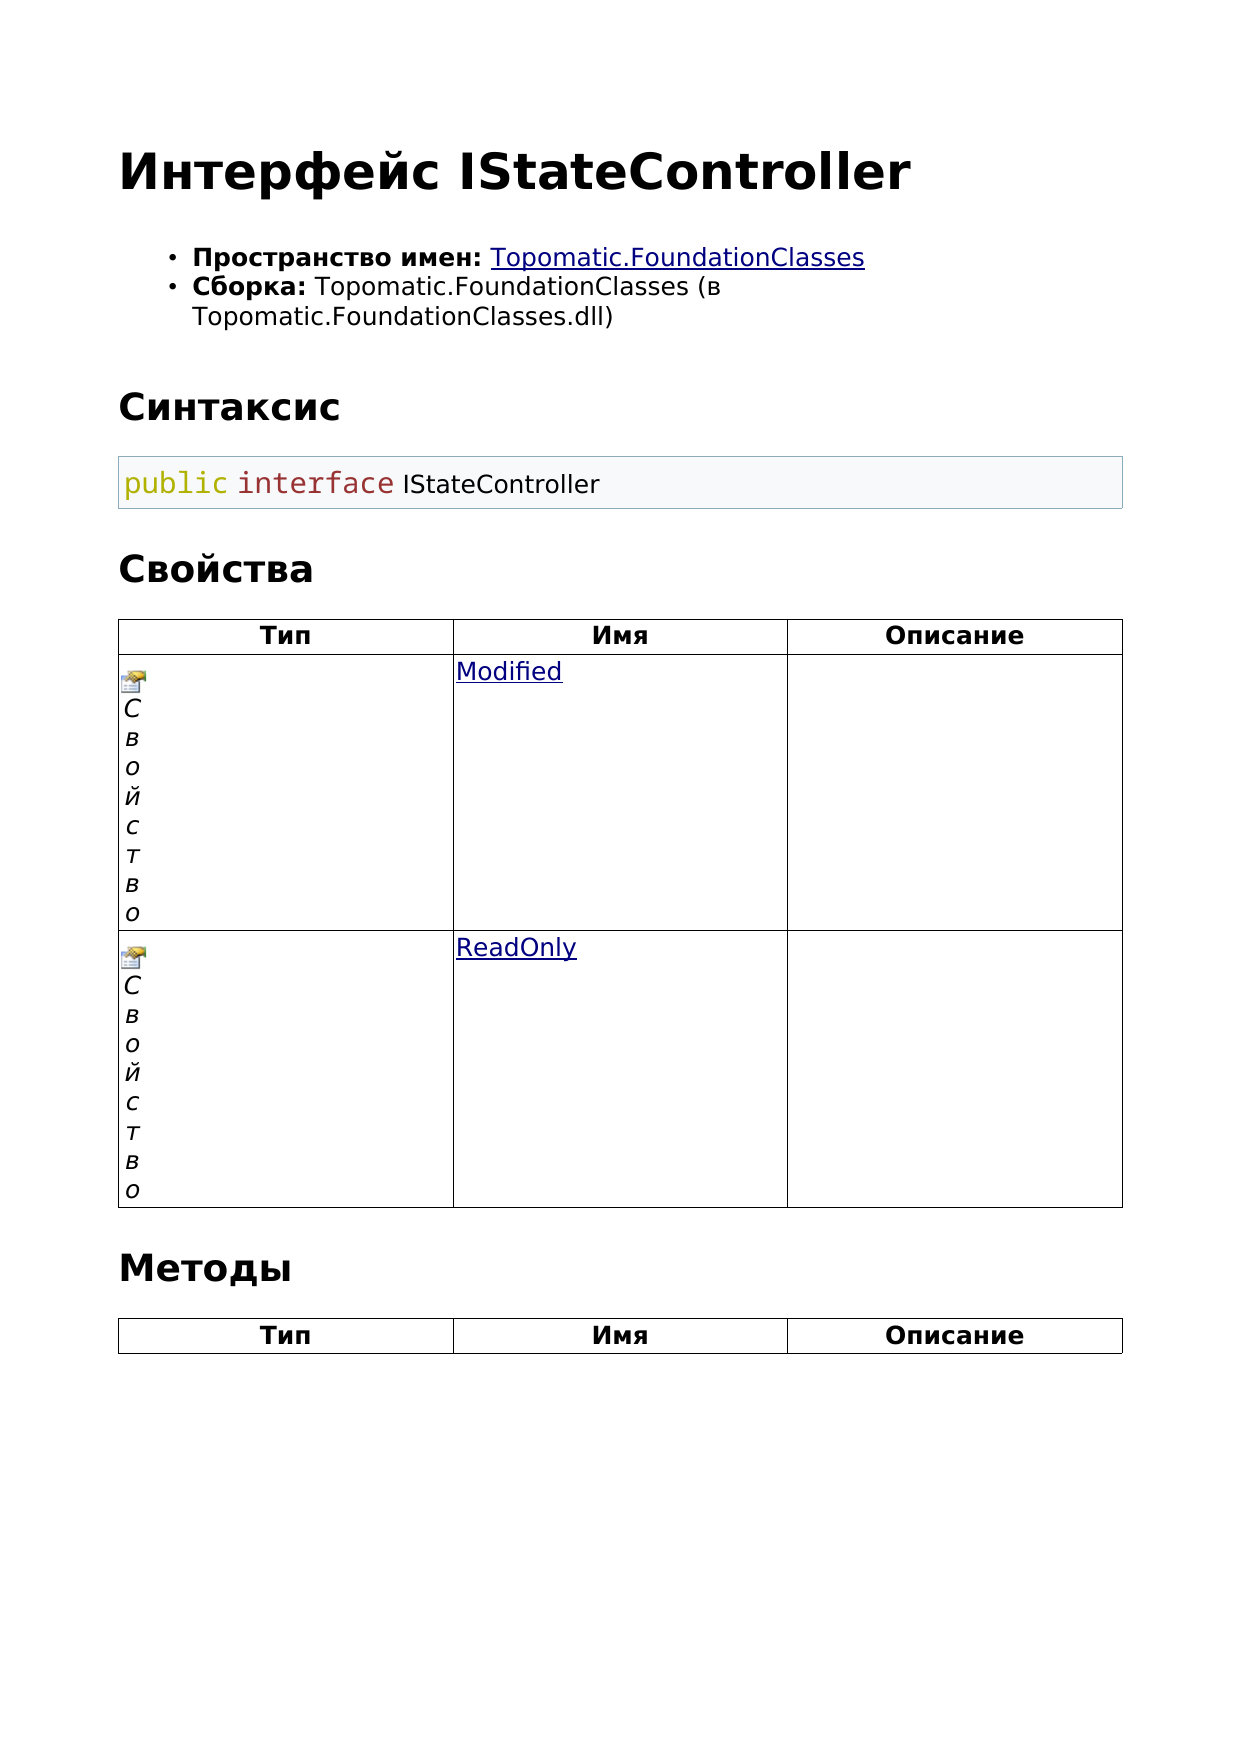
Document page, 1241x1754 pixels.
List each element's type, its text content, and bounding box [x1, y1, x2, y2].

table_cell [119, 655, 453, 930]
picture [121, 946, 147, 971]
table_header Имя [454, 1319, 787, 1353]
table_header Тип [119, 1319, 453, 1353]
subtitle Методы [118, 1247, 1122, 1291]
list Сборка: Topomatic.FoundationClasses (в Topomatic.FoundationClasses.dll) [177, 272, 1122, 331]
list Пространство имен: Topomatic.FoundationClasses [177, 243, 1122, 272]
table_header public interface IStateController [119, 457, 1122, 508]
table_header Имя [454, 620, 787, 654]
subtitle Свойства [118, 548, 1122, 591]
subtitle Интерфейс IStateController [118, 143, 1122, 201]
table_header Тип [119, 620, 453, 654]
table_cell [119, 931, 453, 1207]
picture [121, 669, 147, 695]
table_header Описание [788, 620, 1122, 654]
table_cell [788, 655, 1122, 930]
table_cell [788, 931, 1122, 1207]
subtitle Синтаксис [118, 385, 1122, 429]
table_cell Modified [454, 655, 787, 930]
table_cell ReadOnly [454, 931, 787, 1207]
table_header Описание [788, 1319, 1122, 1353]
